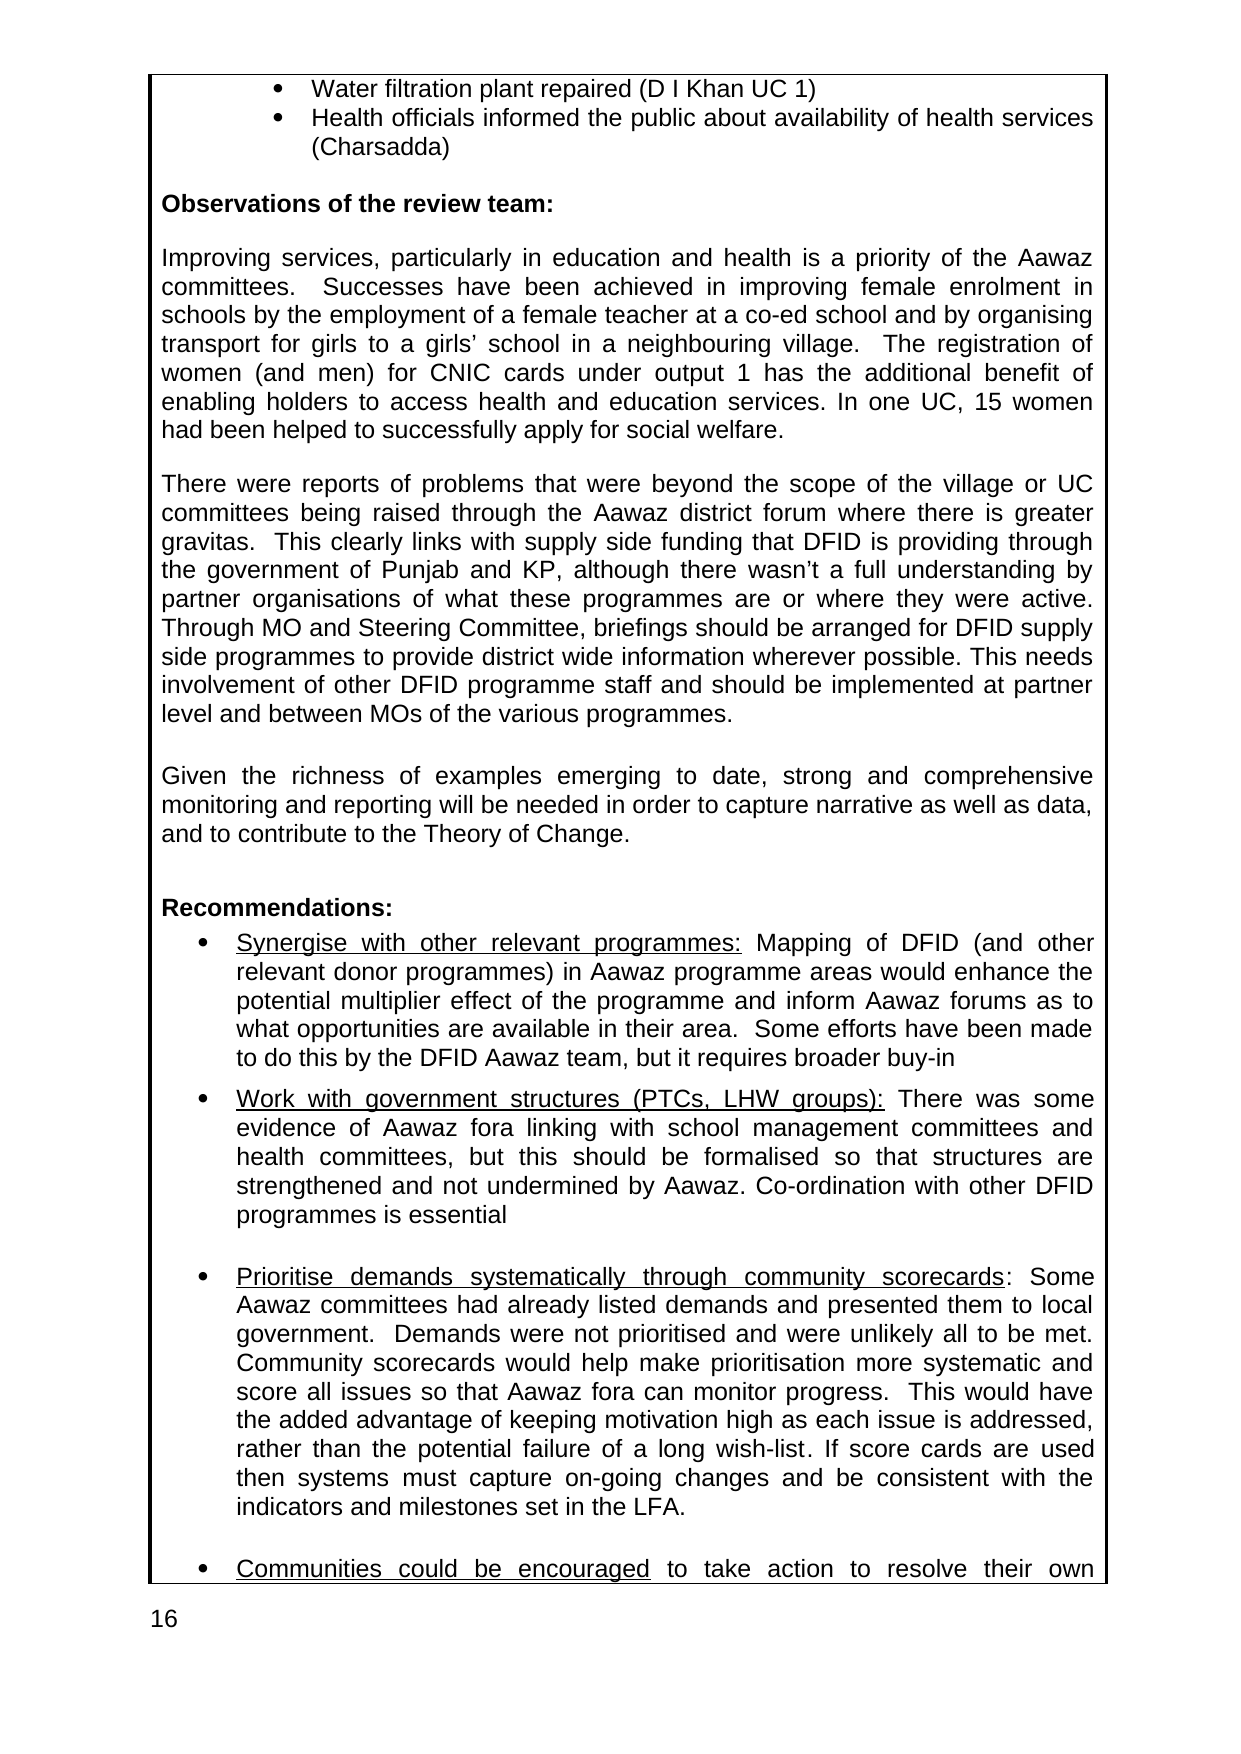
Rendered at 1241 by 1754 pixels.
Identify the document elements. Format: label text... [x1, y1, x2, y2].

table_cell Progress against expected results: Activities under this Output are already starting to contribute to positive results (see below). However, four out of seven pilot districts were in KP, and difficult security circumstances in these districts particularly affected achievement of quantitative activity targets under this Output. The months of November, December and January saw escalated sectarian violence (Muharram days included), bomb blasts, sporadic firing and target killing in D.I. Khan, Mardan and Charsadda. This led to extended winter vacations in schools and education departments, which affected Output 3 work. OUTPUT SCORE: A Activity level targets for September 2012 to end February 2013 were not all met, mainly due to the security situation. The targets reflect essential set-up activities and training, as well as the early stages of progress towards outputs. However, where activities were possible, there are already a number of successful examples of district authorities responding to citizens’ raising of local problems: Teacher’s absenteeism addressed (Shabi Kheil) BISP and Watan cards obtained for poor people (UC MC-1) Literacy centres opened (UC Tarnab; Hisara Yasin Zal) Landlord blocking of road overturned (Basti Bhatian) Water filtration plant repaired (D I Khan UC 1) Health officials informed the public about availability of health services (Charsadda) Observations of the review team: Improving services, particularly in education and health is a priority of the Aawaz committees. Successes have been achieved in improving female enrolment in schools by the employment of a female teacher at a co-ed school and by organising transport for girls to a girls’ school in a neighbouring village. The registration of women (and men) for CNIC cards under output 1 has the additional benefit of enabling holders to access health and education services. In one UC, 15 women had been helped to successfully apply for social welfare. There were reports of problems that were beyond the scope of the village or UC committees being raised through the Aawaz district forum where there is greater gravitas. This clearly links with supply side funding that DFID is providing through the government of Punjab and KP, although there wasn’t a full understanding by partner organisations of what these programmes are or where they were active. Through MO and Steering Committee, briefings should be arranged for DFID supply side programmes to provide district wide information wherever possible. This needs involvement of other DFID programme staff and should be implemented at partner level and between MOs of the various programmes. Given the richness of examples emerging to date, strong and comprehensive monitoring and reporting will be needed in order to capture narrative as well as data, and to contribute to the Theory of Change. Recommendations: Synergise with other relevant programmes: Mapping of DFID (and other relevant donor programmes) in Aawaz programme areas would enhance the potential multiplier effect of the programme and inform Aawaz forums as to what opportunities are available in their area. Some efforts have been made to do this by the DFID Aawaz team, but it requires broader buy-in Work with government structures (PTCs, LHW groups): There was some evidence of Aawaz fora linking with school management committees and health committees, but this should be formalised so that structures are strengthened and not undermined by Aawaz. Co-ordination with other DFID programmes is essential Prioritise demands systematically through community scorecards: Some Aawaz committees had already listed demands and presented them to local government. Demands were not prioritised and were unlikely all to be met. Community scorecards would help make prioritisation more systematic and score all issues so that Aawaz fora can monitor progress. This would have the added advantage of keeping motivation high as each issue is addressed, rather than the potential failure of a long wish-list. If score cards are used then systems must capture on-going changes and be consistent with the indicators and milestones set in the LFA. Communities could be encouraged to take action to resolve their own problems rather than expecting local authorities to respond to all requests. Mitigate risks to women involved in the programme: In two different communities there were reports of harassment of women who had spoken out publically against the poor delivery of services in their area. This is a serious concern, which needs to be carefully managed and risks carefully assessed. The use of anonymous texts to public websites or more anonymous media coverage could be considered in order to avoid this. There is a possible link to the Chief Minister’s initiative under SNG in Punjab Engage female teachers and LHWs at all levels for stronger linkages: Whilst we met lady health workers and teachers in UC level Aawaz committees, it could be beneficial to invite them to be members of all UC Aawaz committees so that maximum linkage can be made through members demands, and also though committees assisting with problems raised by LHW and teachers. Focus on substantive, action oriented trainings, moving beyond mobilisation: Linking to output 1, Aawaz must move beyond awareness raising and social mobilization and provide training for women who are being socially mobilised. For example, more women must be trained to liaise and interact with relevant education and health offices for action. Rigour in M&E will help partners identify ways to amass evidence needed to support arguments for change. This is a clear SDPI/PARR area in which to work with partners. Ensure that i) monitoring captures and aggregates examples of positive outcomes ii) that successes are tracked to follow-up on sustainability and iii) findings are shared across the partners. Impact Weighting (%): 25% Revised since last Annual Review? This is the first annual review Risk: Medium Revised since last Annual Review? Y/N This is the first annual review [152, 75, 1105, 1583]
